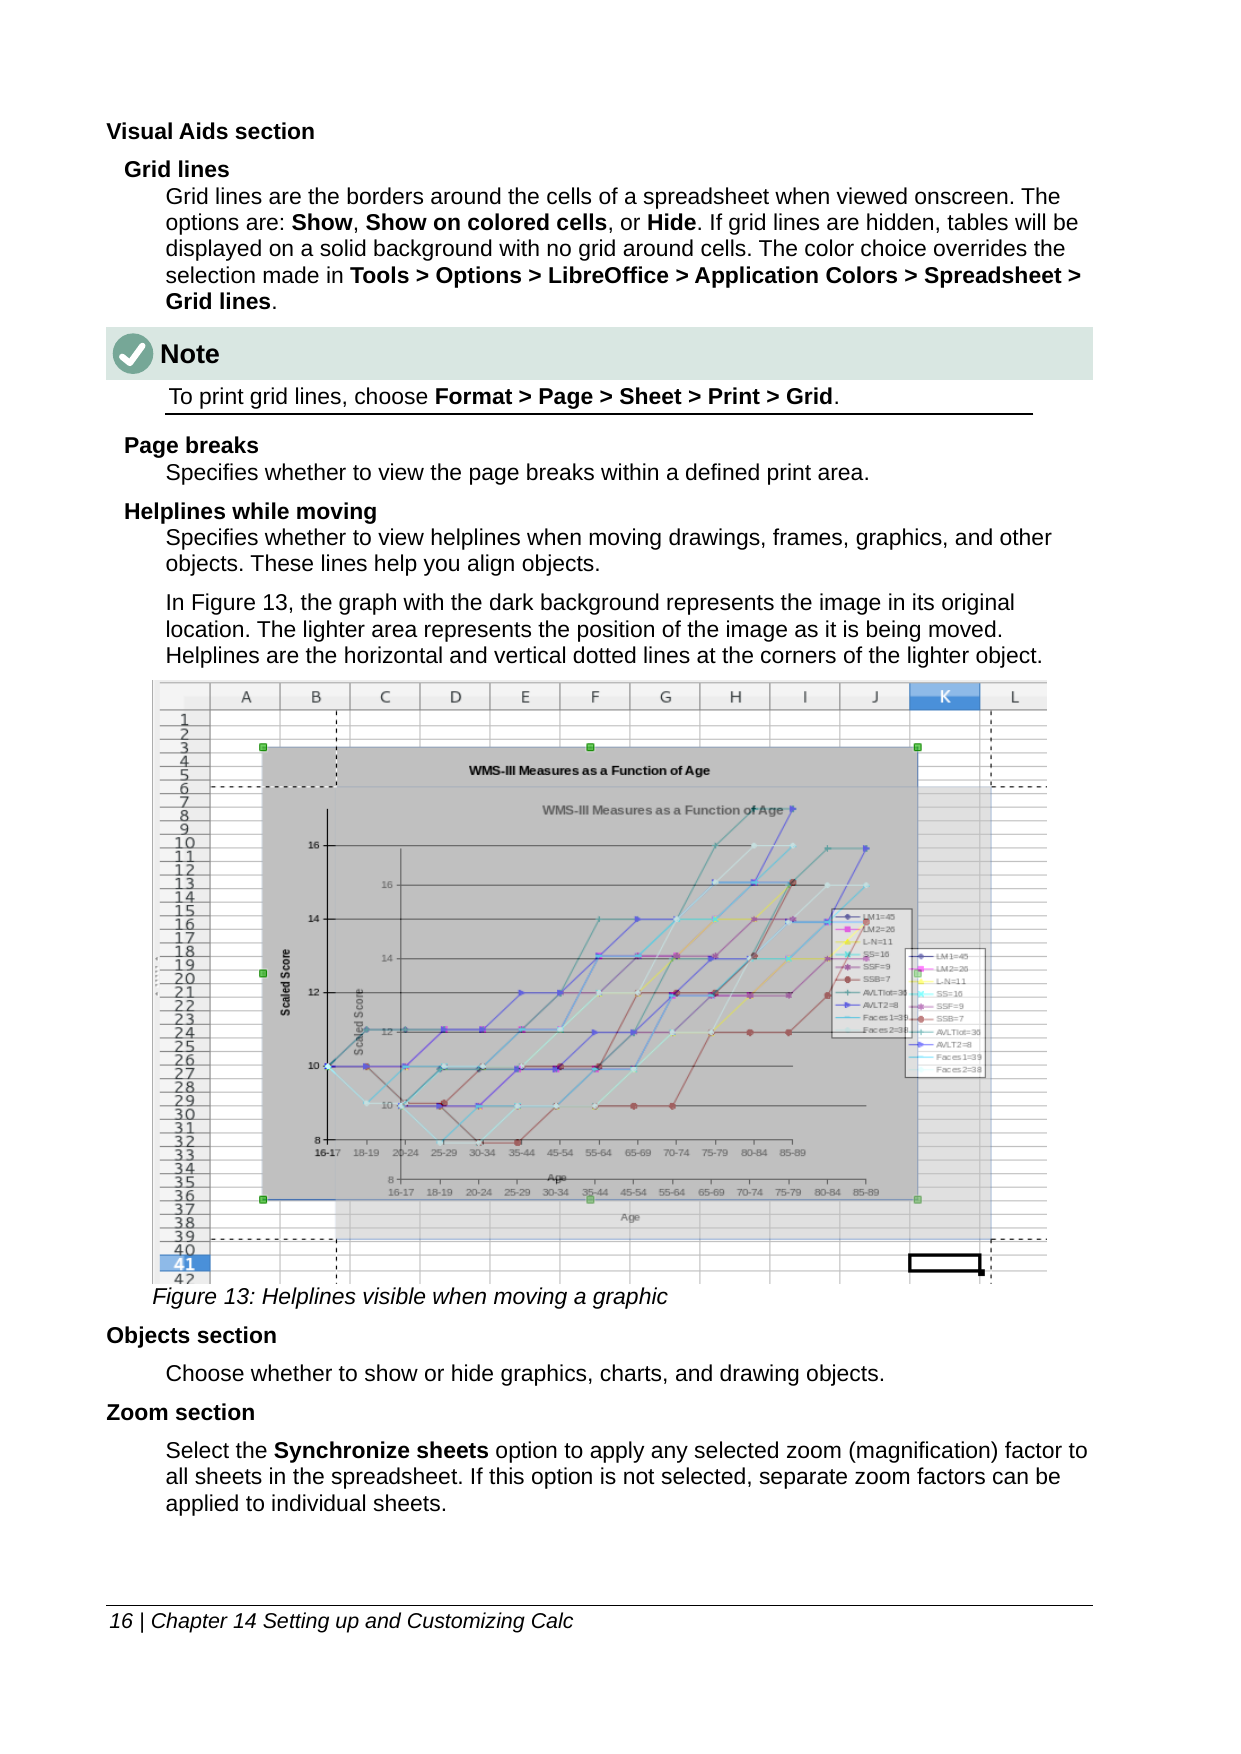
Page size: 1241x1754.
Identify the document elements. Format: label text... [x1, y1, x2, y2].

text Visual Aids section [106, 118, 1093, 144]
text Helplines while moving [124, 498, 1093, 524]
text Zoom section [106, 1399, 1093, 1425]
text In Figure 13, the graph with the dark background represents the image in its original location. The lighter area represents the position of the image as it is being moved. Helplines are the horizontal and vertical dotted lines at the corners of the lighter object. [165, 589, 1093, 668]
text Specifies whether to view the page breaks within a defined print area. [165, 459, 1093, 485]
text To print grid lines, choose Format > Page > Sheet > Print > Grid. [165, 380, 1033, 413]
text Figure 13: Helplines visible when moving a graphic [152, 1284, 1047, 1310]
text Objects section [106, 1322, 1093, 1348]
picture [152, 680, 1047, 1284]
text Page breaks [124, 432, 1093, 459]
text Grid lines [124, 156, 1093, 183]
subtitle Note [106, 327, 1093, 380]
text Choose whether to show or hide graphics, charts, and drawing objects. [165, 1360, 1093, 1386]
text Specifies whether to view helplines when moving drawings, frames, graphics, and other objects. These lines help you align objects. [165, 524, 1093, 577]
text Select the Synchronize sheets option to apply any selected zoom (magnification) factor to all sheets in the spreadsheet. If this option is not selected, separate zoom factors can be applied to individual sheets. [165, 1437, 1093, 1516]
text Grid lines are the borders around the cells of a spreadsheet when viewed onscreen. The options are: Show, Show on colored cells, or Hide. If grid lines are hidden, tables will be displayed on a solid background with no grid around cells. The color choice overrides the selection made in Tools > Options > LibreOffice > Application Colors > Spreadsheet > Grid lines. [165, 183, 1093, 314]
